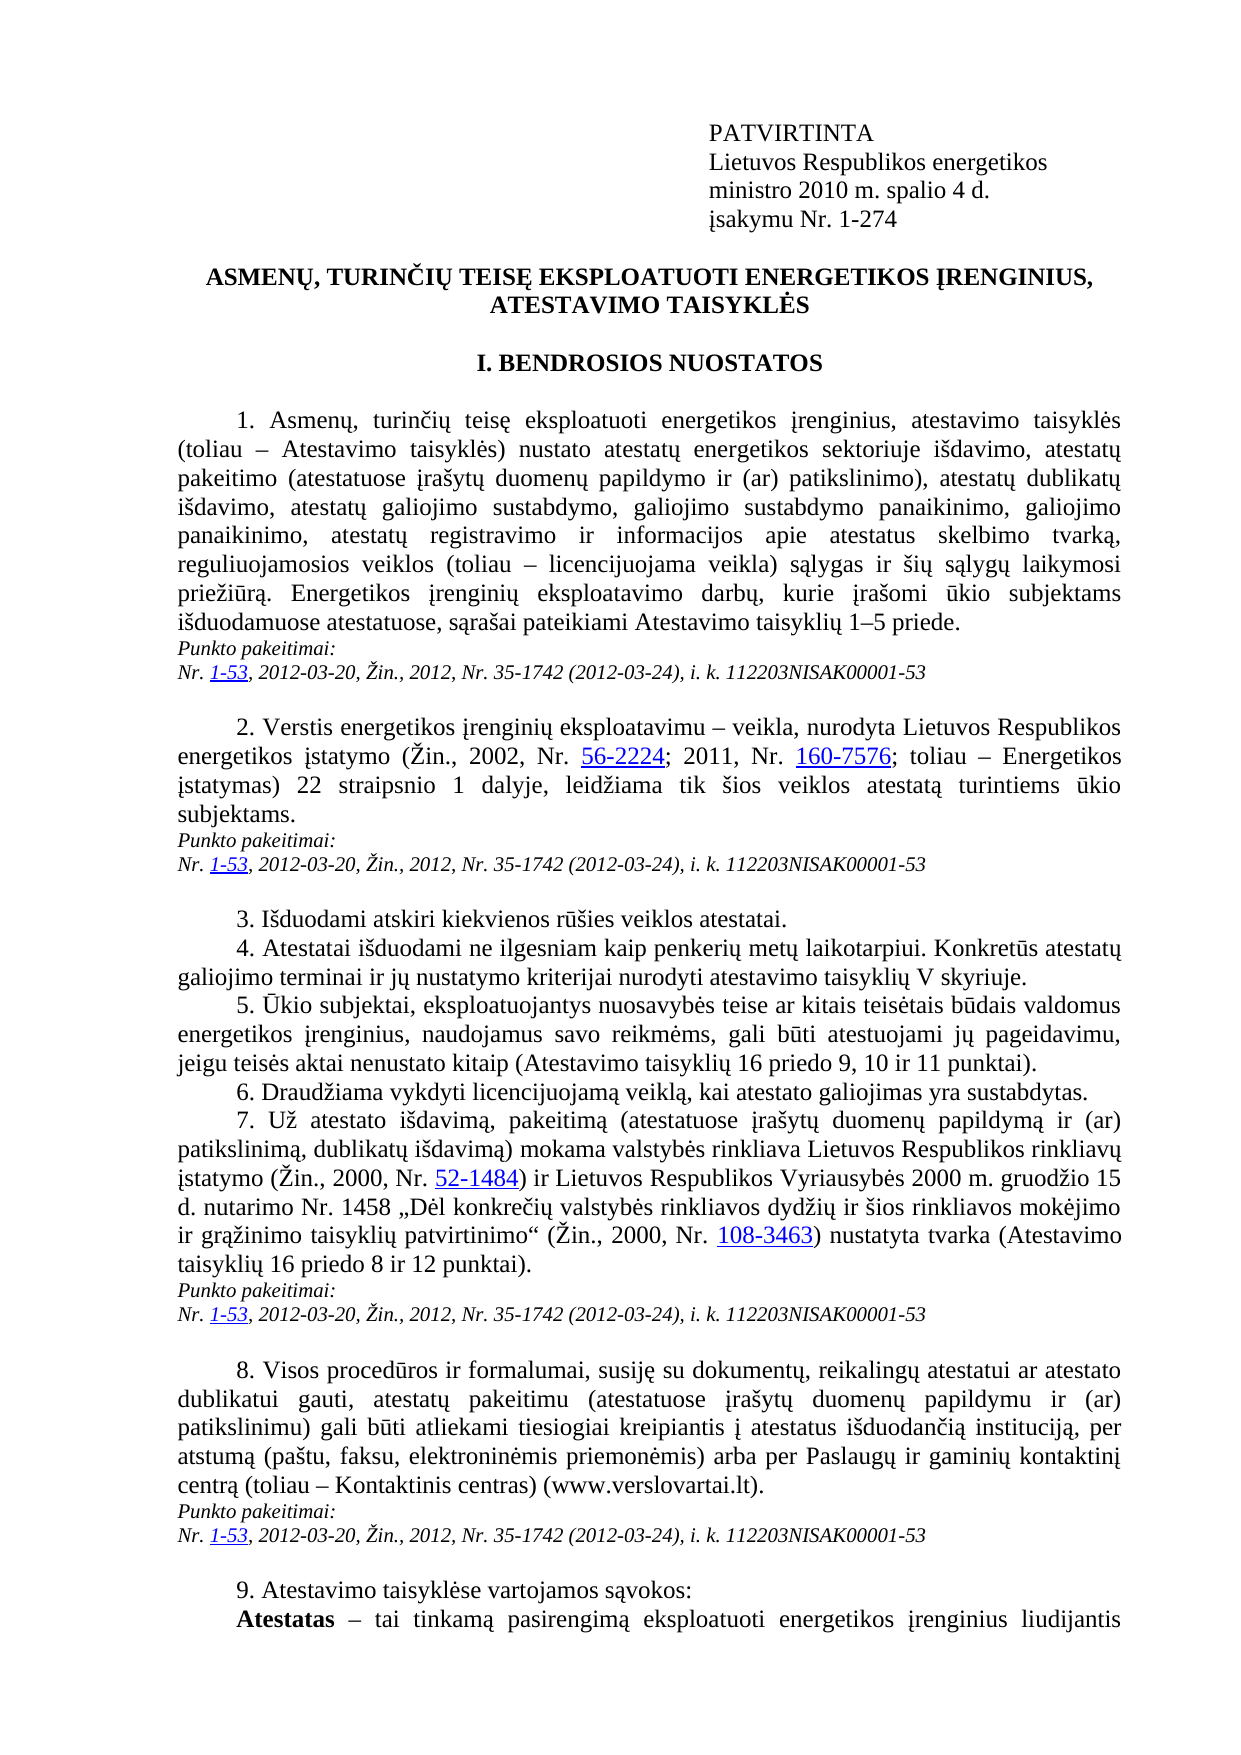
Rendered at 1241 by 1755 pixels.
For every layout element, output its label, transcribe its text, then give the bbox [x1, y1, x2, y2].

text 5. Ūkio subjektai, eksploatuojantys nuosavybės teise ar kitais teisėtais būdais valdomus energetikos įrenginius, naudojamus savo reikmėms, gali būti atestuojami jų pageidavimu, jeigu teisės aktai nenustato kitaip (Atestavimo taisyklių 16 priedo 9, 10 ir 11 punktai). [177, 991, 1122, 1077]
text 3. Išduodami atskiri kiekvienos rūšies veiklos atestatai. [177, 904, 1122, 933]
text įsakymu Nr. 1-274 [177, 204, 1122, 233]
text Punkto pakeitimai: [177, 636, 1122, 660]
text Punkto pakeitimai: [177, 1278, 1122, 1302]
text Nr. 1-53, 2012-03-20, Žin., 2012, Nr. 35-1742 (2012-03-24), i. k. 112203NISAK00001-53 [177, 852, 1122, 876]
text 8. Visos procedūros ir formalumai, susiję su dokumentų, reikalingų atestatui ar atestato dublikatui gauti, atestatų pakeitimu (atestatuose įrašytų duomenų papildymu ir (ar) patikslinimu) gali būti atliekami tiesiogiai kreipiantis į atestatus išduodančią instituciją, per atstumą (paštu, faksu, elektroninėmis priemonėmis) arba per Paslaugų ir gaminių kontaktinį centrą (toliau – Kontaktinis centras) (www.verslovartai.lt). [177, 1355, 1122, 1499]
text Lietuvos Respublikos energetikos [177, 147, 1122, 176]
text Nr. 1-53, 2012-03-20, Žin., 2012, Nr. 35-1742 (2012-03-24), i. k. 112203NISAK00001-53 [177, 1302, 1122, 1326]
text asmenų, turinčių teisę eksploatuoti energetikos įrenginius, atestavimo TAISYKLĖS [177, 262, 1122, 319]
text 9. Atestavimo taisyklėse vartojamos sąvokos: [177, 1576, 1122, 1604]
text Patvirtinta [709, 118, 1122, 147]
text 1. Asmenų, turinčių teisę eksploatuoti energetikos įrenginius, atestavimo taisyklės (toliau – Atestavimo taisyklės) nustato atestatų energetikos sektoriuje išdavimo, atestatų pakeitimo (atestatuose įrašytų duomenų papildymo ir (ar) patikslinimo), atestatų dublikatų išdavimo, atestatų galiojimo sustabdymo, galiojimo sustabdymo panaikinimo, galiojimo panaikinimo, atestatų registravimo ir informacijos apie atestatus skelbimo tvarką, reguliuojamosios veiklos (toliau – licencijuojama veikla) sąlygas ir šių sąlygų laikymosi priežiūrą. Energetikos įrenginių eksploatavimo darbų, kurie įrašomi ūkio subjektams išduodamuose atestatuose, sąrašai pateikiami Atestavimo taisyklių 1–5 priede. [177, 406, 1122, 636]
text 6. Draudžiama vykdyti licencijuojamą veiklą, kai atestato galiojimas yra sustabdytas. [177, 1077, 1122, 1106]
text 2. Verstis energetikos įrenginių eksploatavimu – veikla, nurodyta Lietuvos Respublikos energetikos įstatymo (Žin., 2002, Nr. 56-2224; 2011, Nr. 160-7576; toliau – Energetikos įstatymas) 22 straipsnio 1 dalyje, leidžiama tik šios veiklos atestatą turintiems ūkio subjektams. [177, 712, 1122, 827]
text Atestatas – tai tinkamą pasirengimą eksploatuoti energetikos įrenginius liudijantis [177, 1604, 1122, 1633]
text 4. Atestatai išduodami ne ilgesniam kaip penkerių metų laikotarpiui. Konkretūs atestatų galiojimo terminai ir jų nustatymo kriterijai nurodyti atestavimo taisyklių V skyriuje. [177, 933, 1122, 991]
text Nr. 1-53, 2012-03-20, Žin., 2012, Nr. 35-1742 (2012-03-24), i. k. 112203NISAK00001-53 [177, 1523, 1122, 1547]
text Punkto pakeitimai: [177, 1499, 1122, 1523]
text Nr. 1-53, 2012-03-20, Žin., 2012, Nr. 35-1742 (2012-03-24), i. k. 112203NISAK00001-53 [177, 660, 1122, 684]
text ministro 2010 m. spalio 4 d. [177, 176, 1122, 204]
text I. BENDROSIOS NUOSTATOS [177, 348, 1122, 377]
text 7. Už atestato išdavimą, pakeitimą (atestatuose įrašytų duomenų papildymą ir (ar) patikslinimą, dublikatų išdavimą) mokama valstybės rinkliava Lietuvos Respublikos rinkliavų įstatymo (Žin., 2000, Nr. 52-1484) ir Lietuvos Respublikos Vyriausybės 2000 m. gruodžio 15 d. nutarimo Nr. 1458 „Dėl konkrečių valstybės rinkliavos dydžių ir šios rinkliavos mokėjimo ir grąžinimo taisyklių patvirtinimo“ (Žin., 2000, Nr. 108-3463) nustatyta tvarka (Atestavimo taisyklių 16 priedo 8 ir 12 punktai). [177, 1106, 1122, 1278]
text Punkto pakeitimai: [177, 827, 1122, 852]
